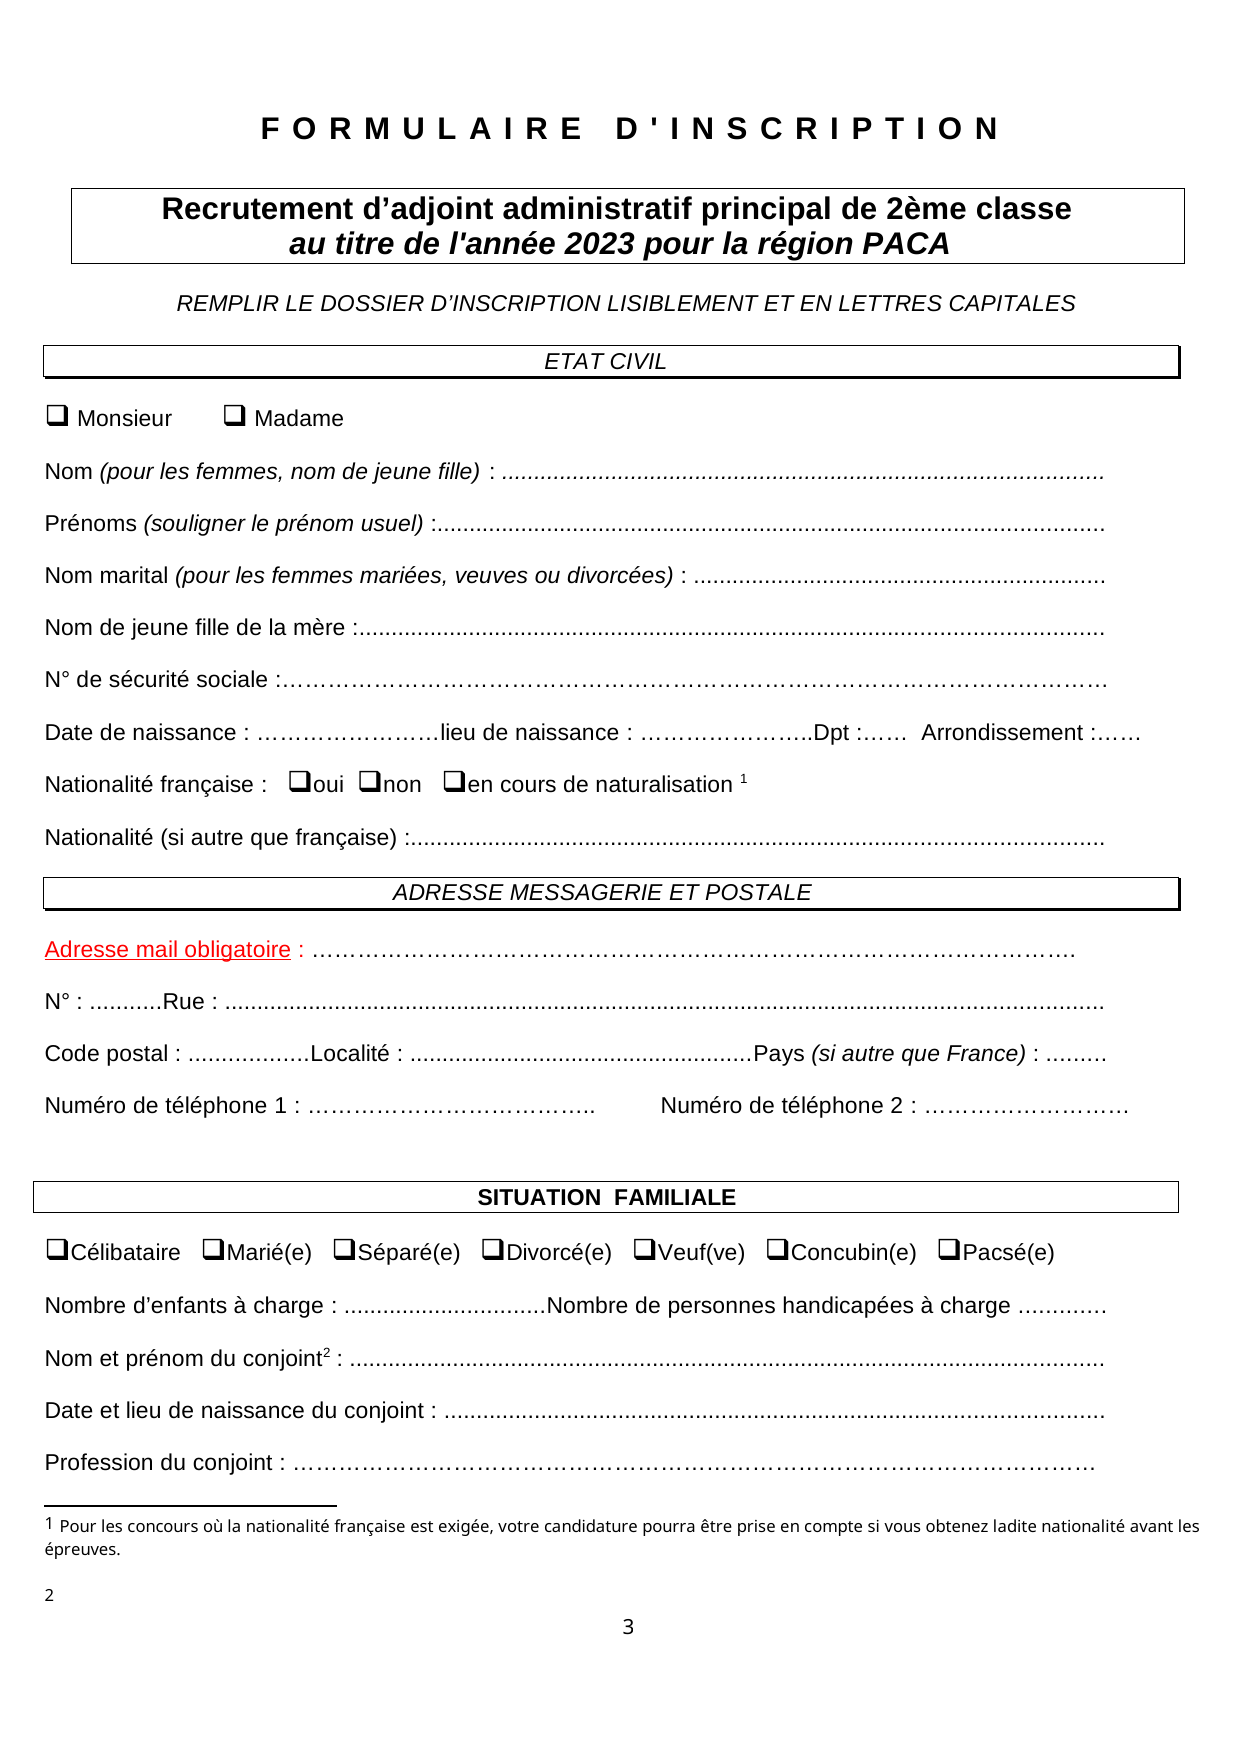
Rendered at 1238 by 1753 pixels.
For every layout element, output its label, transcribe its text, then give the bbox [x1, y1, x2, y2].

text Pour les concours où la nationalité française est exigée, votre candidature pourra être prise en compte si vous obtenez ladite nationalité avant les épreuves. [44, 1512, 1211, 1560]
text  Monsieur  Madame [44, 405, 1211, 432]
subtitle ETAT CIVIL [44, 346, 1178, 376]
text FORMULAIRE D'INSCRIPTION [59, 111, 1199, 146]
text Nom marital (pour les femmes mariées, veuves ou divorcées) : [44, 563, 1211, 589]
text Célibataire Marié(e) Séparé(e) Divorcé(e) Veuf(ve) Concubin(e) Pacsé(e) [44, 1239, 1211, 1267]
text Prénoms (souligner le prénom usuel) : [44, 511, 1211, 537]
text Nationalité (si autre que française) : [44, 824, 1211, 851]
text REMPLIR LE DOSSIER D’INSCRIPTION LISIBLEMENT ET EN LETTRES CAPITALES [44, 290, 1211, 316]
text Date et lieu de naissance du conjoint : [44, 1397, 1211, 1423]
text Adresse mail obligatoire : ………………………………………………………………………………………. [44, 937, 1211, 963]
text Nom de jeune fille de la mère : [44, 615, 1211, 641]
text Nombre d’enfants à charge : Nombre de personnes handicapées à charge [44, 1293, 1211, 1319]
text N° de sécurité sociale :……………………………………………………………………………………………… [44, 667, 1211, 693]
text Nom et prénom du conjoint : [44, 1345, 1211, 1371]
text Recrutement d’adjoint administratif principal de 2ème classe [72, 189, 1184, 223]
text Code postal : Localité : Pays (si autre que France) : [44, 1041, 1211, 1067]
subtitle ADRESSE MESSAGERIE ET POSTALE [44, 878, 1178, 908]
text Date de naissance : ……………………lieu de naissance : …………………..Dpt :…… Arrondissement :…… [44, 719, 1211, 745]
text Nom (pour les femmes, nom de jeune fille) : [44, 458, 1211, 484]
text Nationalité française : oui non en cours de naturalisation [44, 771, 1211, 798]
text Numéro de téléphone 1 : ……………………………….. Numéro de téléphone 2 : ……………………… [44, 1093, 1211, 1119]
text N° : Rue : [44, 989, 1211, 1015]
text Profession du conjoint : …………………………………………………………………………………………… [44, 1449, 1211, 1475]
subtitle SITUATION FAMILIALE [34, 1182, 1178, 1212]
text au titre de l'année 2023 pour la région PACA [72, 223, 1184, 263]
